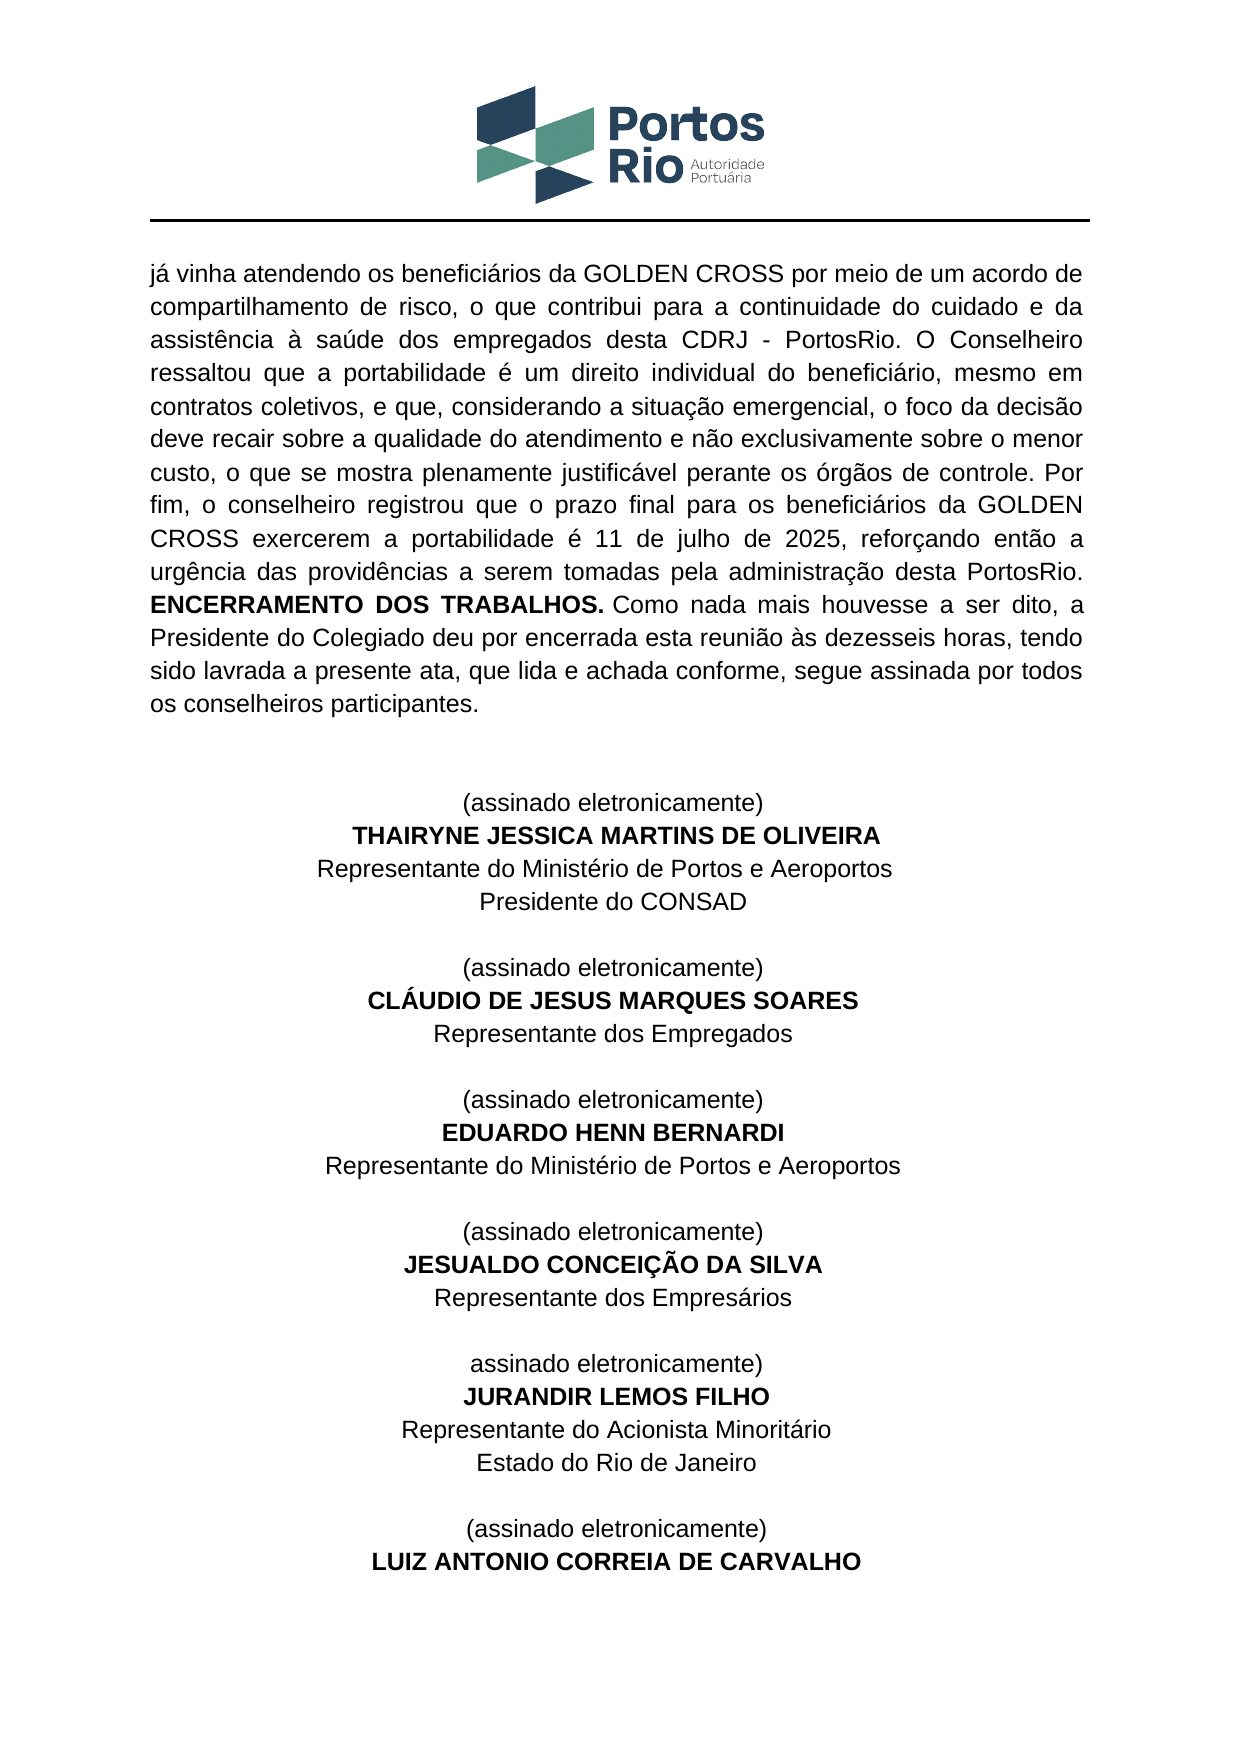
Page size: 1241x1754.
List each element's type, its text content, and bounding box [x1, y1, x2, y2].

text Representante dos Empregados [150, 1019, 1090, 1048]
text já vinha atendendo os beneficiários da GOLDEN CROSS por meio de um acordo de compartilhamento de risco, o que contribui para a continuidade do cuidado e da assistência à saúde dos empregados desta CDRJ - PortosRio. O Conselheiro ressaltou que a portabilidade é um direito individual do beneficiário, mesmo em contratos coletivos, e que, considerando a situação emergencial, o foco da decisão deve recair sobre a qualidade do atendimento e não exclusivamente sobre o menor custo, o que se mostra plenamente justificável perante os órgãos de controle. Por fim, o conselheiro registrou que o prazo final para os beneficiários da GOLDEN CROSS exercerem a portabilidade é 11 de julho de 2025, reforçando então a urgência das providências a serem tomadas pela administração desta PortosRio. ENCERRAMENTO DOS TRABALHOS. Como nada mais houvesse a ser dito, a Presidente do Colegiado deu por encerrada esta reunião às dezesseis horas, tendo sido lavrada a presente ata, que lida e achada conforme, segue assinada por todos os conselheiros participantes. [150, 259, 1085, 717]
text Representante do Acionista Minoritário [150, 1415, 1090, 1444]
text Representante dos Empresários [150, 1283, 1090, 1312]
text (assinado eletronicamente) [150, 788, 1090, 816]
text Presidente do CONSAD [405, 887, 836, 916]
text (assinado eletronicamente) [150, 953, 1090, 982]
text Representante do Ministério de Portos e Aeroportos [150, 854, 1081, 882]
text THAIRYNE JESSICA MARTINS DE OLIVEIRA [150, 821, 1090, 849]
text (assinado eletronicamente) [150, 1217, 1090, 1246]
text JURANDIR LEMOS FILHO [150, 1382, 1090, 1411]
text (assinado eletronicamente) [150, 1085, 1090, 1114]
text JESUALDO CONCEIÇÃO DA SILVA [150, 1250, 1090, 1279]
text Estado do Rio de Janeiro [150, 1448, 1090, 1477]
text (assinado eletronicamente) [150, 1514, 1090, 1543]
text EDUARDO HENN BERNARDI [150, 1118, 1090, 1147]
text Representante do Ministério de Portos e Aeroportos [150, 1151, 1090, 1180]
text LUIZ ANTONIO CORREIA DE CARVALHO [150, 1547, 1090, 1576]
text CLÁUDIO DE JESUS MARQUES SOARES [150, 986, 1090, 1014]
text assinado eletronicamente) [150, 1349, 1090, 1378]
